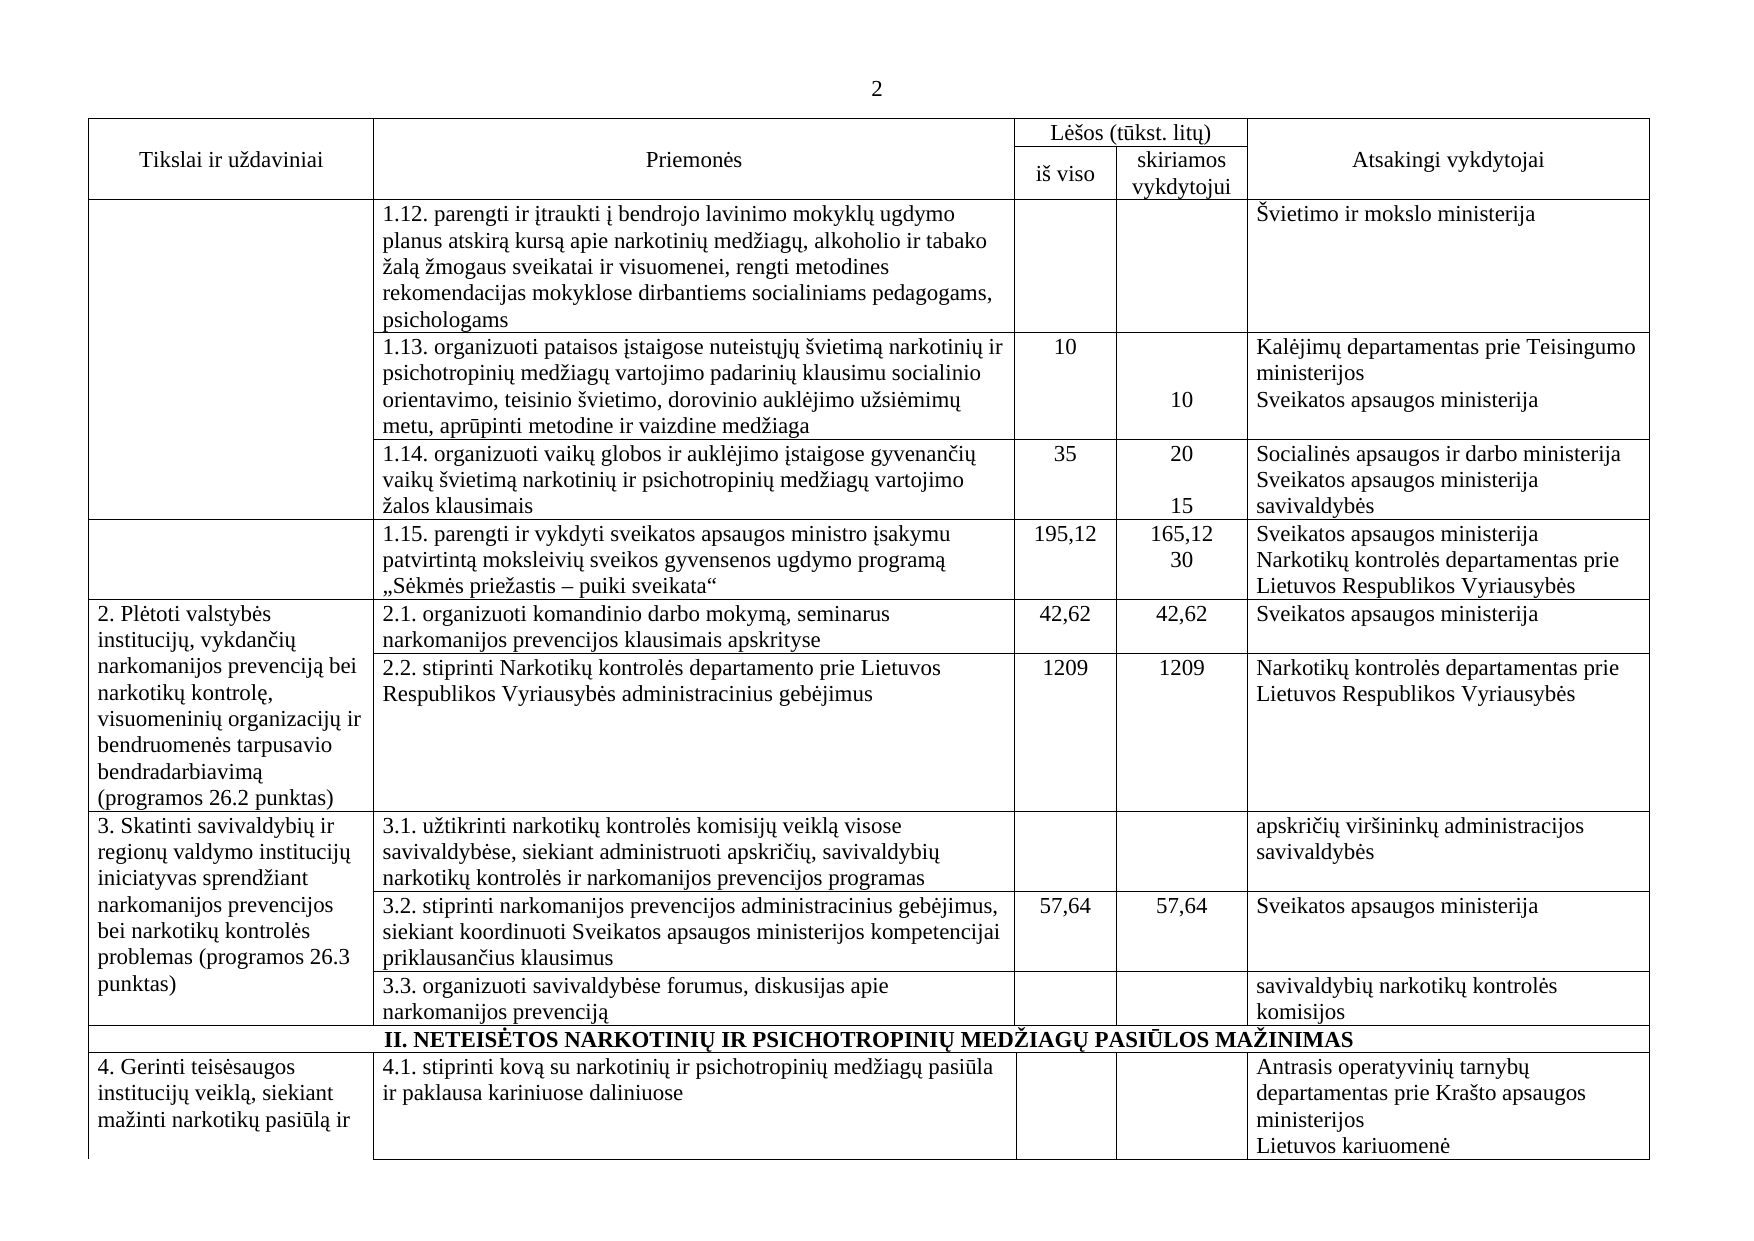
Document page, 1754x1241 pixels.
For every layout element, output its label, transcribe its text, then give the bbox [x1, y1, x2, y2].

table_cell 57,64 [1015, 892, 1116, 971]
table_cell iš viso [1015, 147, 1116, 199]
table_cell Kalėjimų departamentas prie Teisingumo ministerijos Sveikatos apsaugos ministerija [1248, 333, 1649, 438]
table_cell 1.15. parengti ir vykdyti sveikatos apsaugos ministro įsakymu patvirtintą moksleivių sveikos gyvensenos ugdymo programą „Sėkmės priežastis – puiki sveikata“ [374, 520, 1014, 599]
table_cell [1017, 1053, 1116, 1158]
table_cell Švietimo ir mokslo ministerija [1248, 200, 1649, 332]
table_header Priemonės [374, 119, 1014, 199]
table_cell Sveikatos apsaugos ministerija [1248, 600, 1649, 652]
table_cell apskričių viršininkų administracijos savivaldybės [1248, 812, 1649, 891]
table_cell 1.14. organizuoti vaikų globos ir auklėjimo įstaigose gyvenančių vaikų švietimą narkotinių ir psichotropinių medžiagų vartojimo žalos klausimais [374, 440, 1014, 519]
table_cell 165,12 30 [1117, 520, 1247, 599]
table_cell [89, 332, 373, 438]
table_cell II. NETEISĖTOS NARKOTINIŲ IR PSICHOTROPINIŲ MEDŽIAGŲ PASIŪLOS MAŽINIMAS [89, 1026, 1649, 1052]
table_cell 10 [1117, 333, 1247, 438]
table_cell [89, 520, 373, 599]
table_cell 1.12. parengti ir įtraukti į bendrojo lavinimo mokyklų ugdymo planus atskirą kursą apie narkotinių medžiagų, alkoholio ir tabako žalą žmogaus sveikatai ir visuomenei, rengti metodines rekomendacijas mokyklose dirbantiems socialiniams pedagogams, psichologams [374, 200, 1014, 332]
table_header Tikslai ir uždaviniai [89, 119, 373, 199]
table_cell [1015, 200, 1116, 332]
table_cell 35 [1015, 440, 1116, 519]
table_cell [1015, 972, 1116, 1024]
table_cell [1117, 1053, 1247, 1158]
table_cell 195,12 [1015, 520, 1116, 599]
table_cell 42,62 [1117, 600, 1247, 652]
table_cell 3.3. organizuoti savivaldybėse forumus, diskusijas apie narkomanijos prevenciją [374, 972, 1014, 1024]
table_cell 3.1. užtikrinti narkotikų kontrolės komisijų veiklą visose savivaldybėse, siekiant administruoti apskričių, savivaldybių narkotikų kontrolės ir narkomanijos prevencijos programas [374, 812, 1014, 891]
table_cell Narkotikų kontrolės departamentas prie Lietuvos Respublikos Vyriausybės [1248, 654, 1649, 811]
table_cell 4. Gerinti teisėsaugos institucijų veiklą, siekiant mažinti narkotikų pasiūlą ir [89, 1053, 373, 1158]
table_cell [89, 200, 373, 332]
table_cell [1117, 812, 1247, 891]
table_header Lėšos (tūkst. litų) [1015, 119, 1247, 146]
table_cell [1117, 200, 1247, 332]
table_cell [1015, 812, 1116, 891]
table_cell skiriamos vykdytojui [1117, 147, 1247, 199]
table_cell [89, 439, 373, 519]
table_cell [1117, 972, 1247, 1024]
table_header Atsakingi vykdytojai [1248, 119, 1649, 199]
table_cell savivaldybių narkotikų kontrolės komisijos [1248, 972, 1649, 1024]
table_cell 3. Skatinti savivaldybių ir regionų valdymo institucijų iniciatyvas sprendžiant narkomanijos prevencijos bei narkotikų kontrolės problemas (programos 26.3 punktas) [89, 812, 373, 1024]
table_cell 1.13. organizuoti pataisos įstaigose nuteistųjų švietimą narkotinių ir psichotropinių medžiagų vartojimo padarinių klausimu socialinio orientavimo, teisinio švietimo, dorovinio auklėjimo užsiėmimų metu, aprūpinti metodine ir vaizdine medžiaga [374, 333, 1014, 438]
table_cell 2.1. organizuoti komandinio darbo mokymą, seminarus narkomanijos prevencijos klausimais apskrityse [374, 600, 1014, 652]
table_cell 1209 [1117, 654, 1247, 811]
table_cell Antrasis operatyvinių tarnybų departamentas prie Krašto apsaugos ministerijos Lietuvos kariuomenė [1248, 1053, 1649, 1158]
table_cell 57,64 [1117, 892, 1247, 971]
table_cell 1209 [1015, 654, 1116, 811]
table_cell 42,62 [1015, 600, 1116, 652]
table_cell 3.2. stiprinti narkomanijos prevencijos administracinius gebėjimus, siekiant koordinuoti Sveikatos apsaugos ministerijos kompetencijai priklausančius klausimus [374, 892, 1014, 971]
table_cell Sveikatos apsaugos ministerija Narkotikų kontrolės departamentas prie Lietuvos Respublikos Vyriausybės [1248, 520, 1649, 599]
table_cell 2. Plėtoti valstybės institucijų, vykdančių narkomanijos prevenciją bei narkotikų kontrolę, visuomeninių organizacijų ir bendruomenės tarpusavio bendradarbiavimą (programos 26.2 punktas) [89, 600, 373, 811]
table_cell Sveikatos apsaugos ministerija [1248, 892, 1649, 971]
table_cell 2.2. stiprinti Narkotikų kontrolės departamento prie Lietuvos Respublikos Vyriausybės administracinius gebėjimus [374, 654, 1014, 811]
table_cell 4.1. stiprinti kovą su narkotinių ir psichotropinių medžiagų pasiūla ir paklausa kariniuose daliniuose [374, 1053, 1016, 1158]
table_cell 10 [1015, 333, 1116, 438]
table_cell Socialinės apsaugos ir darbo ministerija Sveikatos apsaugos ministerija savivaldybės [1248, 440, 1649, 519]
table_cell 20 15 [1117, 440, 1247, 519]
